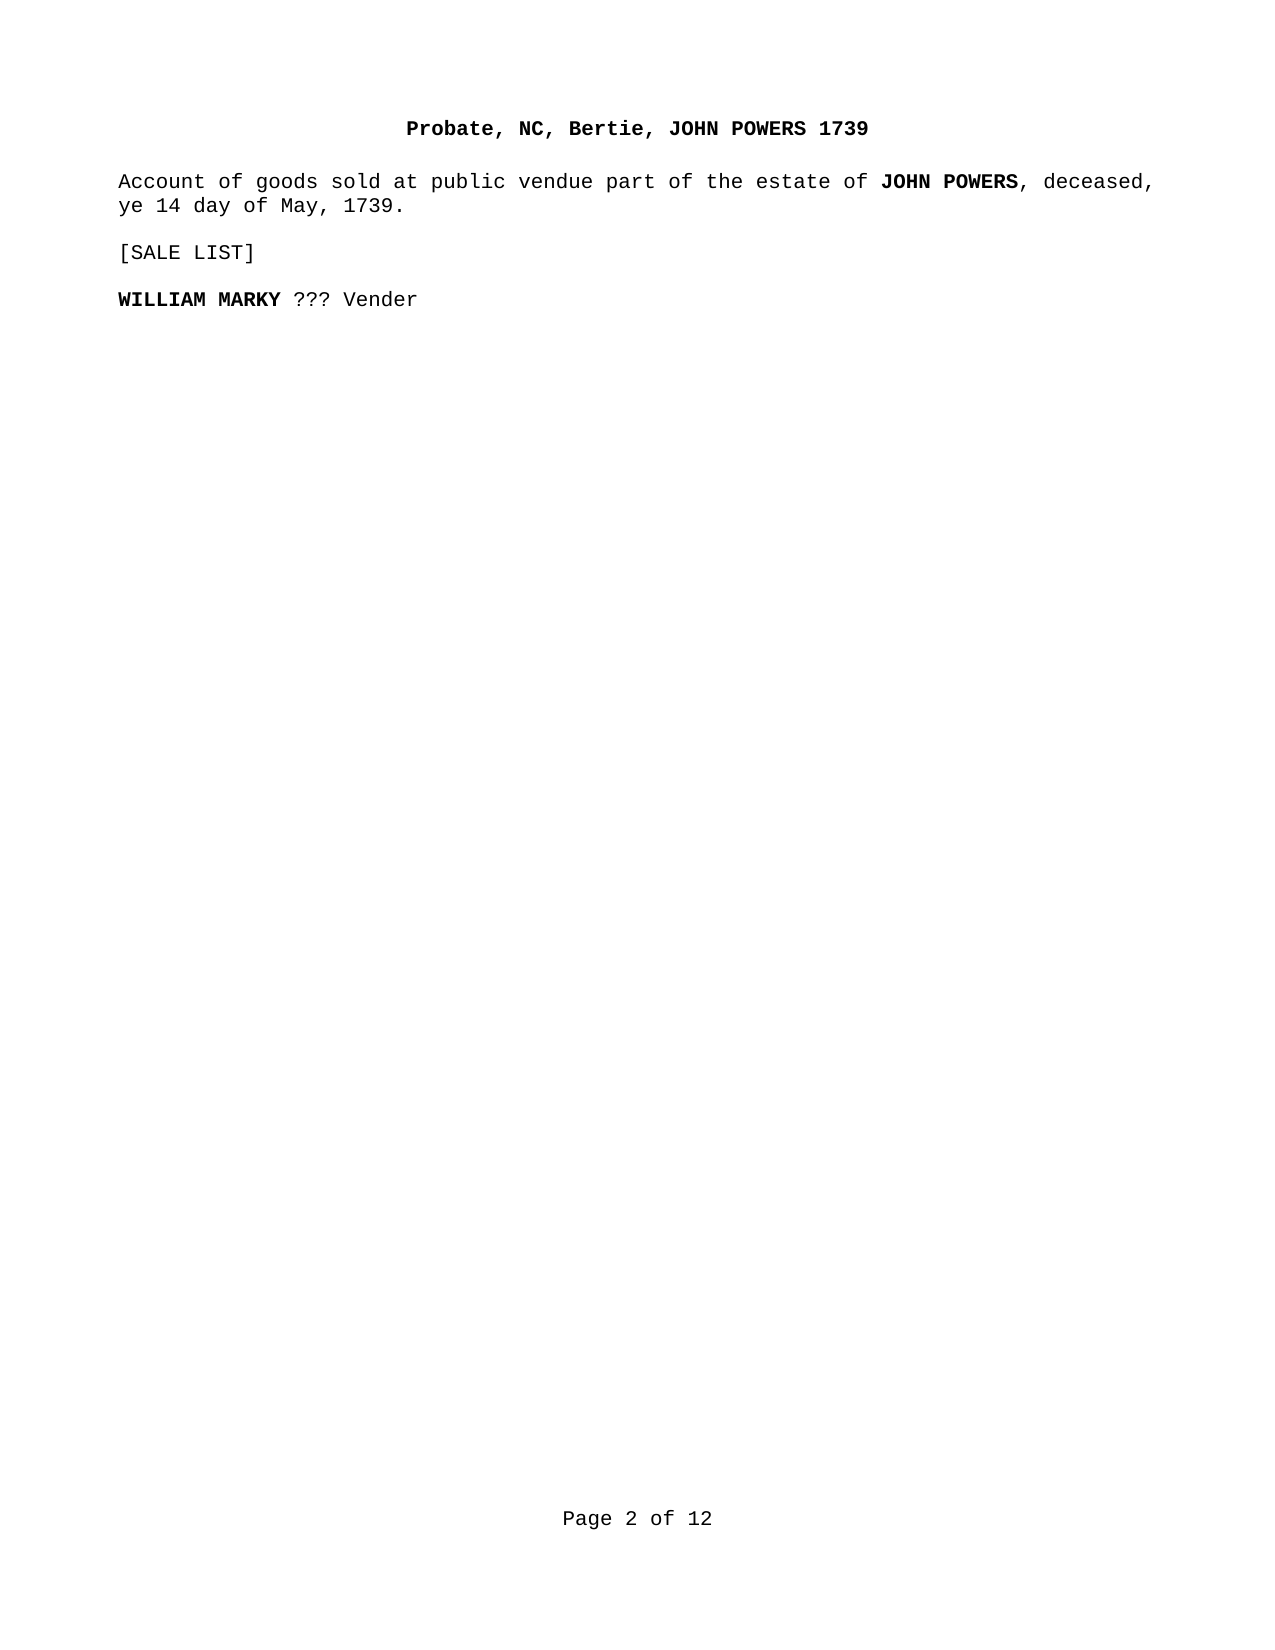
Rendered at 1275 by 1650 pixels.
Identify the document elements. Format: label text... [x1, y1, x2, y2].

text Account of goods sold at public vendue part of the estate of JOHN POWERS, deceased, ye 14 day of May, 1739. [118, 171, 1157, 218]
text [SALE LIST] [118, 242, 1157, 266]
text William Marky ??? Vender [118, 289, 1157, 313]
